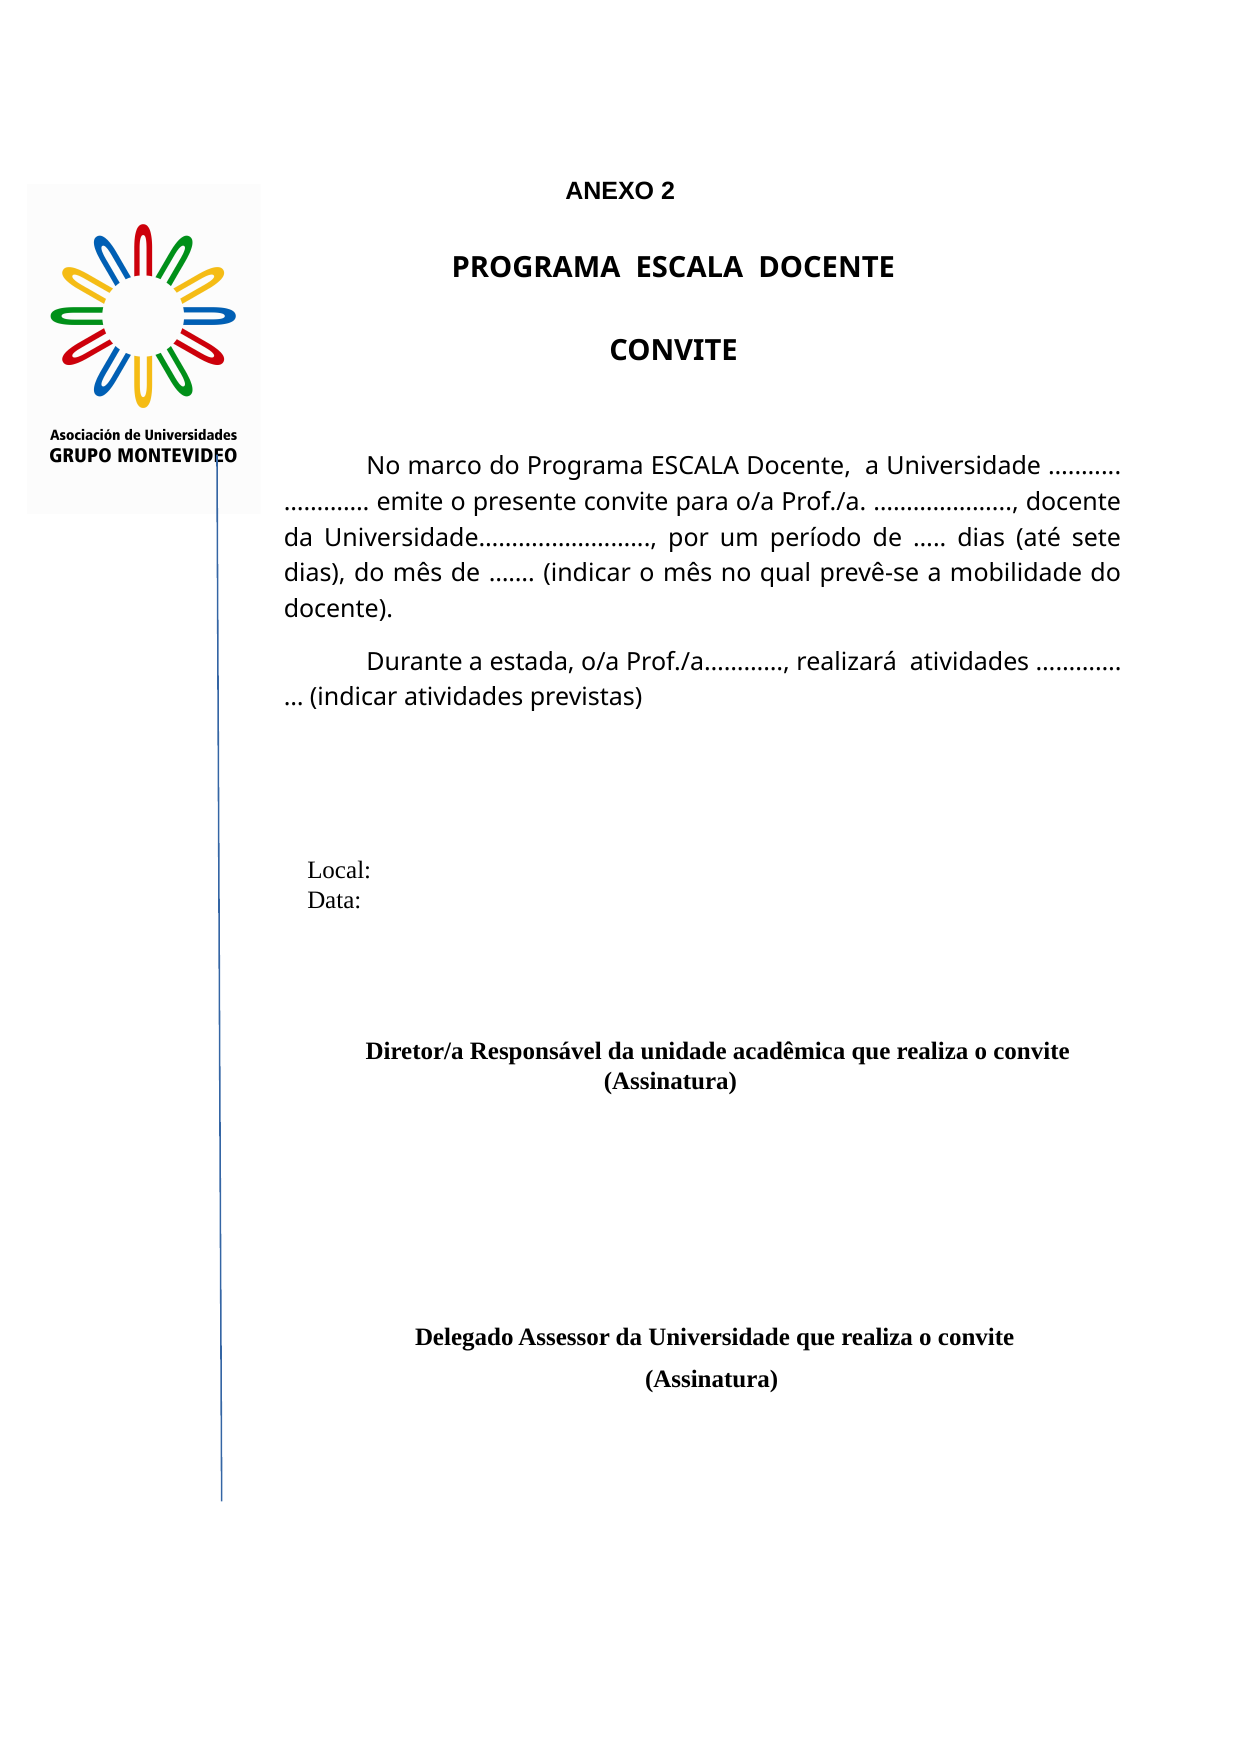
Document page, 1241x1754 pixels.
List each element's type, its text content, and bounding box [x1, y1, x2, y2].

text Durante a estada, o/a Prof./a…………, realizará atividades ………….… (indicar atividades previstas) [283, 643, 1122, 713]
text (Assinatura) [224, 1364, 1122, 1393]
text Data: [224, 885, 1122, 914]
text Diretor/a Responsável da unidade acadêmica que realiza o convite (Assinatura) [224, 1036, 1122, 1095]
text No marco do Programa ESCALA Docente, a Universidade …..…... ……….… emite o presente convite para o/a Prof./a. ………………..., docente da Universidade………..…………..., por um período de ….. dias (até sete dias), do mês de ……. (indicar o mês no qual prevê-se a mobilidade do docente). [283, 448, 1122, 625]
text PROGRAMA ESCALA DOCENTE [261, 246, 1122, 286]
picture [26, 184, 261, 514]
text Local: [224, 855, 1122, 884]
text Delegado Assessor da Universidade que realiza o convite [224, 1322, 1122, 1350]
text CONVITE [261, 329, 1122, 369]
text ANEXO 2 [118, 176, 1122, 204]
